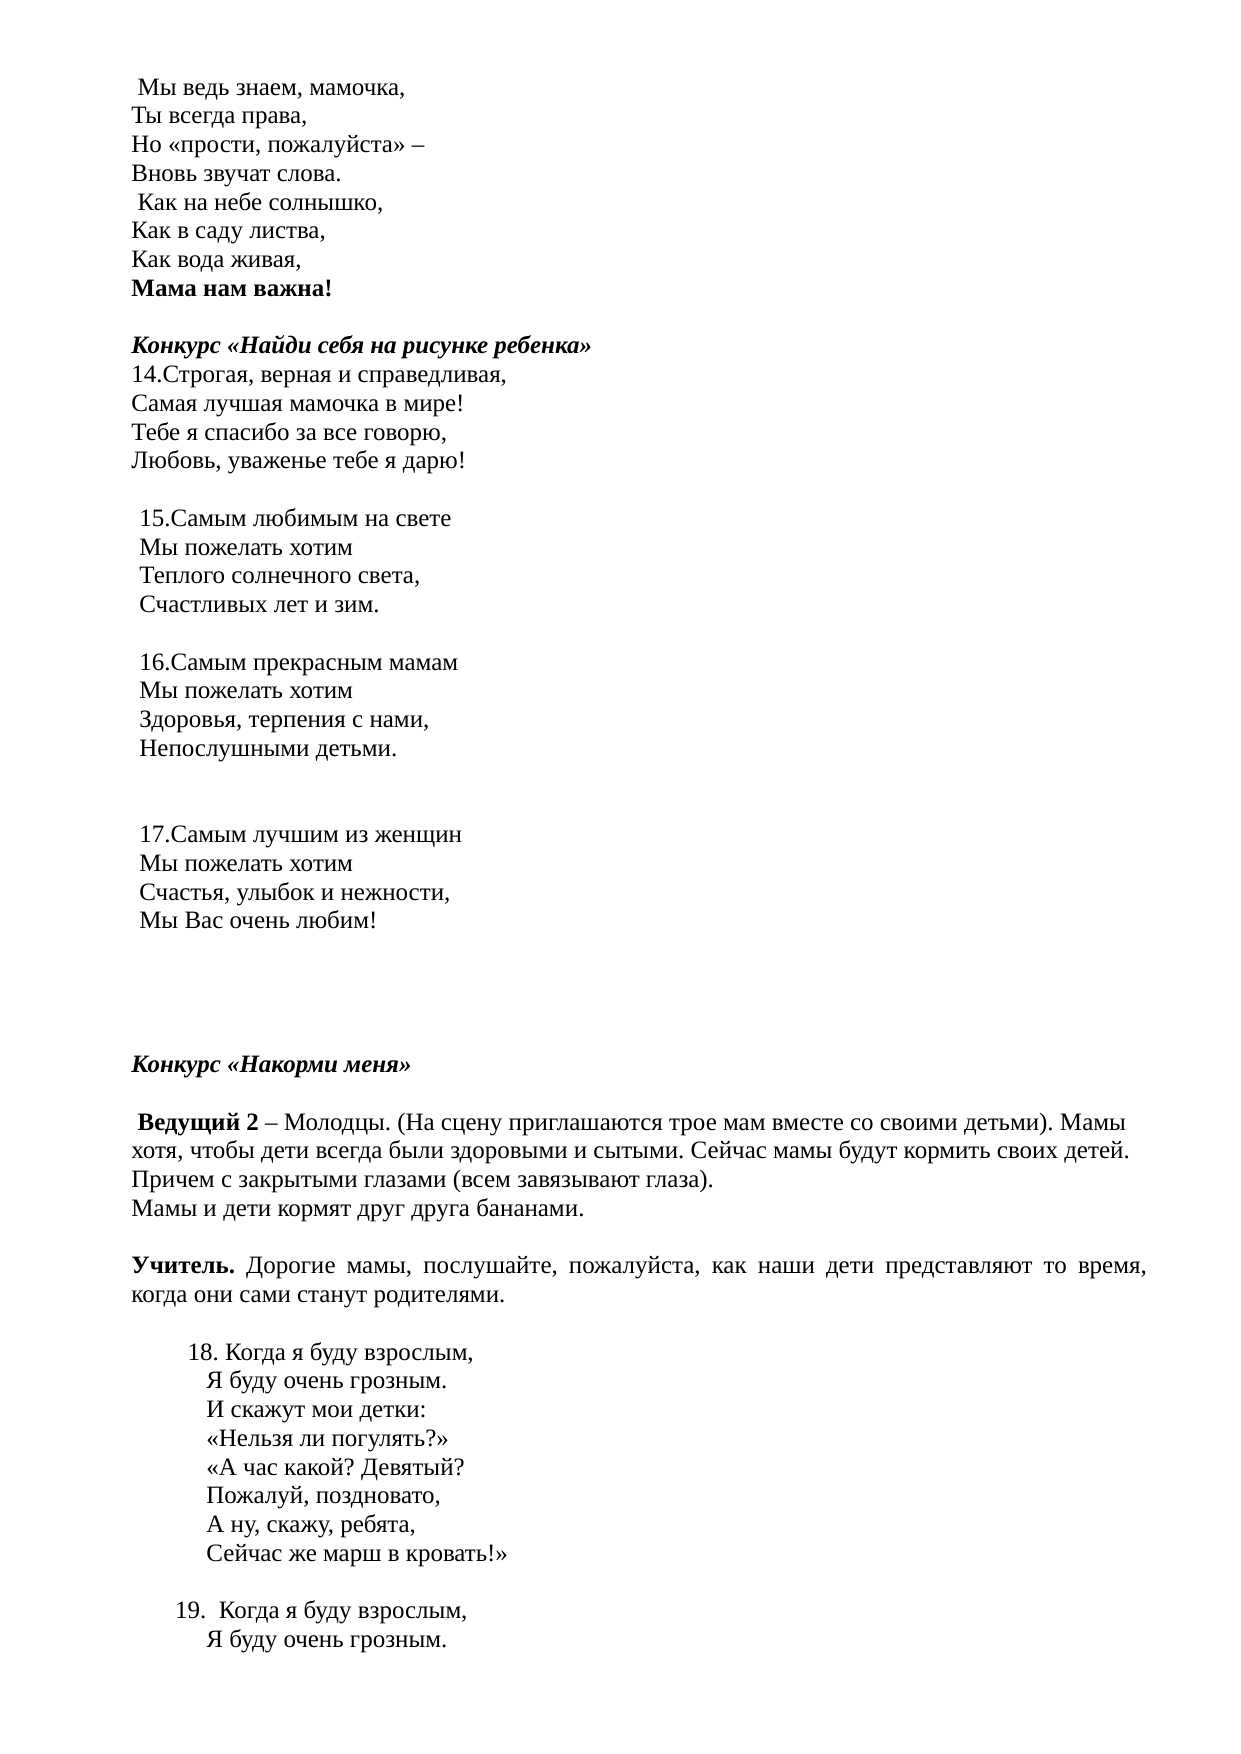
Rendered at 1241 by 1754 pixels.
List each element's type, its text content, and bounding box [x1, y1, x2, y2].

text Как на небе солнышко, [131, 187, 1148, 216]
text Мама нам важна! [131, 273, 1148, 302]
text 15.Самым любимым на свете Мы пожелать хотим Теплого солнечного света, Счастливых лет и зим. 16.Самым прекрасным мамам Мы пожелать хотим Здоровья, терпения с нами, Непослушными детьми. [139, 503, 1140, 819]
text Вновь звучат слова. [131, 158, 1148, 187]
text А ну, скажу, ребята, [131, 1509, 1148, 1538]
text Я буду очень грозным. [131, 1366, 1148, 1394]
text Но «прости, пожалуйста» – [131, 129, 1148, 158]
text Ведущий 2 – Молодцы. (На сцену приглашаются трое мам вместе со своими детьми). Мамы хотя, чтобы дети всегда были здоровыми и сытыми. Сейчас мамы будут кормить своих детей. Причем с закрытыми глазами (всем завязывают глаза). [131, 1107, 1148, 1193]
text Как в саду листва, [131, 216, 1148, 244]
text «А час какой? Девятый? [131, 1452, 1148, 1481]
text «Нельзя ли погулять?» [131, 1423, 1148, 1452]
text Я буду очень грозным. [131, 1624, 1148, 1653]
text И скажут мои детки: [131, 1394, 1148, 1423]
text Конкурс «Найди себя на рисунке ребенка» [131, 331, 1148, 359]
text Ты всегда права, [131, 101, 1148, 129]
text Как вода живая, [131, 244, 1148, 273]
text Мы ведь знаем, мамочка, [131, 72, 1148, 101]
text 18. Когда я буду взрослым, [131, 1337, 1148, 1366]
text Мамы и дети кормят друг друга бананами. [131, 1193, 1148, 1222]
text Сейчас же марш в кровать!» [131, 1538, 1148, 1567]
text Пожалуй, поздновато, [131, 1481, 1148, 1509]
text Конкурс «Накорми меня» [131, 1049, 1148, 1078]
text 17.Самым лучшим из женщин Мы пожелать хотим Счастья, улыбок и нежности, Мы Вас очень любим! [139, 819, 1140, 934]
text 14.Строгая, верная и справедливая, Самая лучшая мамочка в мире! Тебе я спасибо за все говорю, Любовь, уваженье тебе я дарю! [131, 359, 1148, 474]
text 19. Когда я буду взрослым, [131, 1596, 1148, 1624]
text Учитель. Дорогие мамы, послушайте, пожалуйста, как наши дети представляют то время, когда они сами станут родителями. [131, 1251, 1148, 1308]
